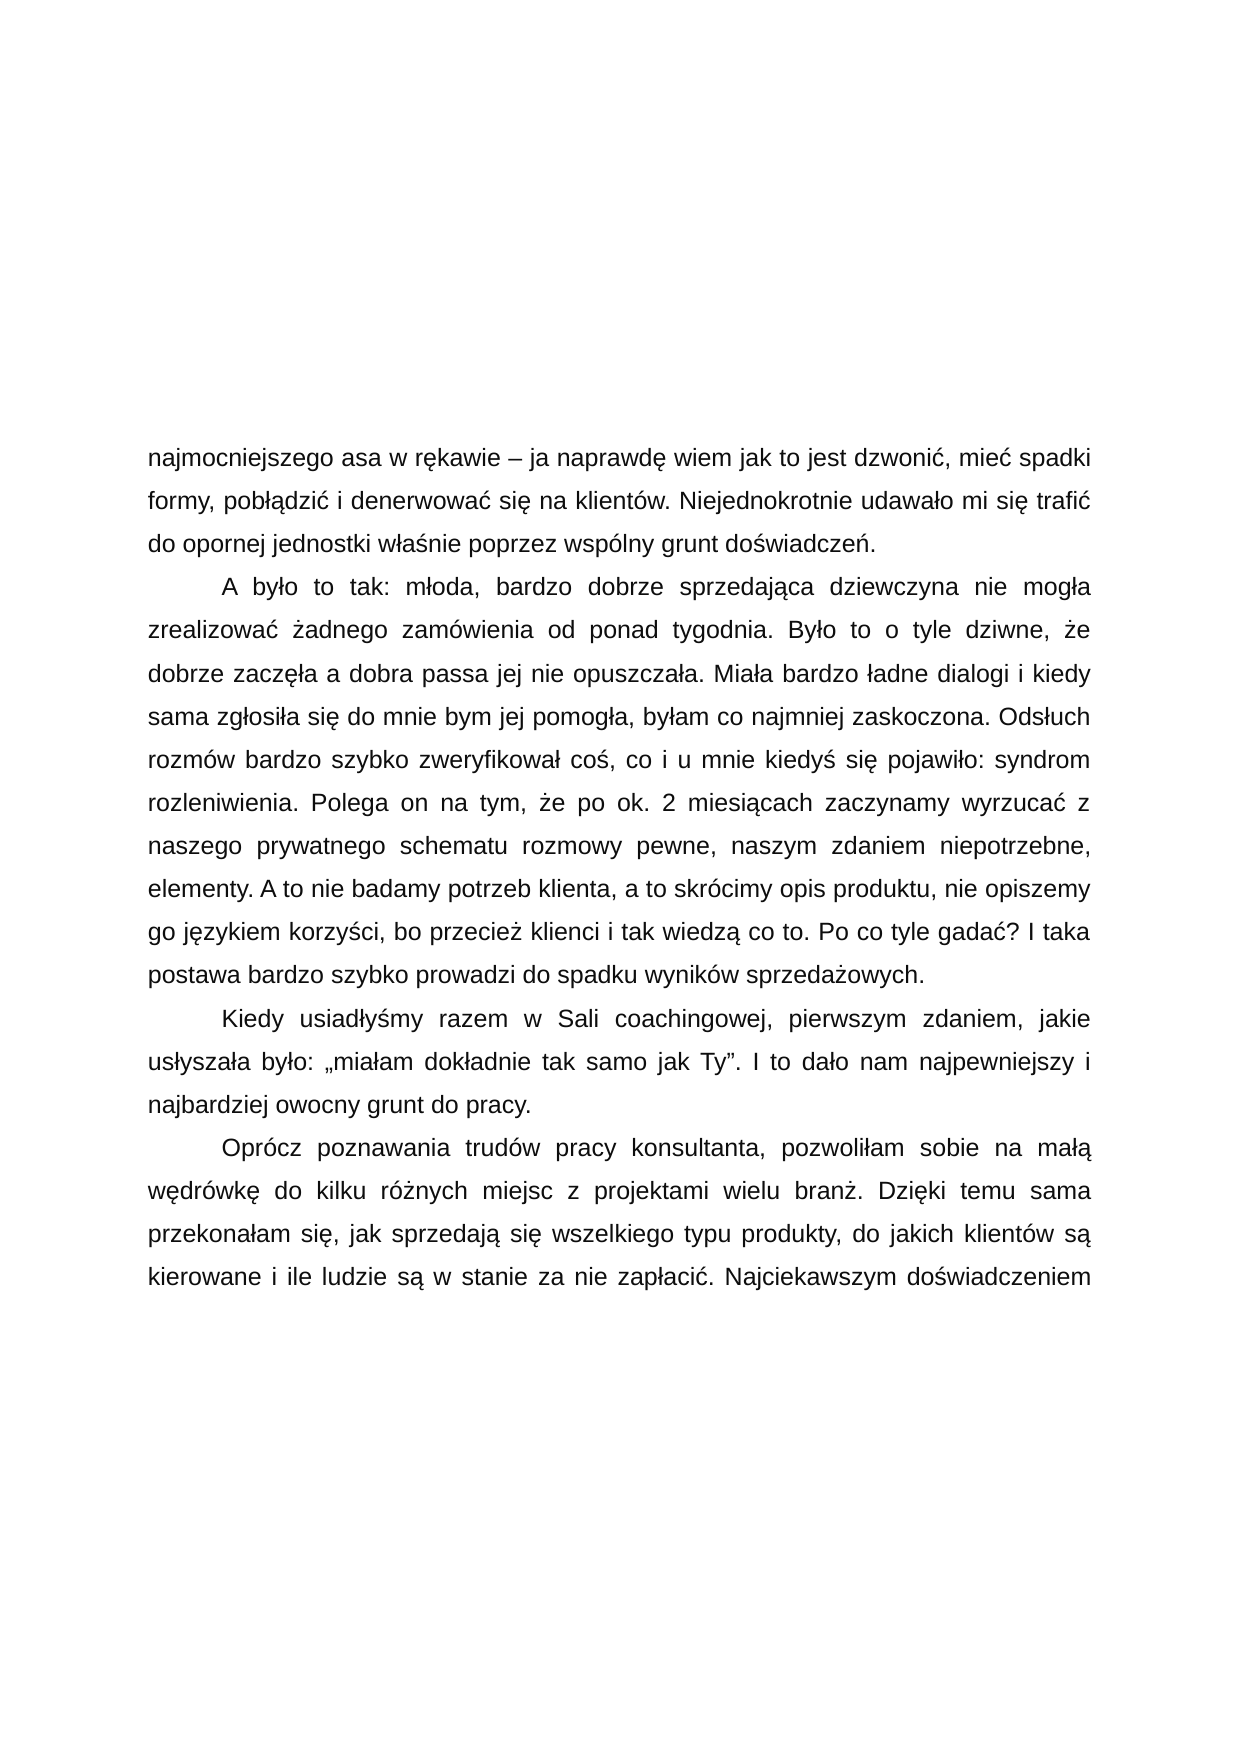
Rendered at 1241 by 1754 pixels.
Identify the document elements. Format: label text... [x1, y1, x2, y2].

text A było to tak: młoda, bardzo dobrze sprzedająca dziewczyna nie mogła zrealizować żadnego zamówienia od ponad tygodnia. Było to o tyle dziwne, że dobrze zaczęła a dobra passa jej nie opuszczała. Miała bardzo ładne dialogi i kiedy sama zgłosiła się do mnie bym jej pomogła, byłam co najmniej zaskoczona. Odsłuch rozmów bardzo szybko zweryfikował coś, co i u mnie kiedyś się pojawiło: syndrom rozleniwienia. Polega on na tym, że po ok. 2 miesiącach zaczynamy wyrzucać z naszego prywatnego schematu rozmowy pewne, naszym zdaniem niepotrzebne, elementy. A to nie badamy potrzeb klienta, a to skrócimy opis produktu, nie opiszemy go językiem korzyści, bo przecież klienci i tak wiedzą co to. Po co tyle gadać? I taka postawa bardzo szybko prowadzi do spadku wyników sprzedażowych. [148, 572, 1092, 989]
text Kiedy usiadłyśmy razem w Sali coachingowej, pierwszym zdaniem, jakie usłyszała było: „miałam dokładnie tak samo jak Ty”. I to dało nam najpewniejszy i najbardziej owocny grunt do pracy. [148, 1004, 1092, 1119]
text najmocniejszego asa w rękawie – ja naprawdę wiem jak to jest dzwonić, mieć spadki formy, pobłądzić i denerwować się na klientów. Niejednokrotnie udawało mi się trafić do opornej jednostki właśnie poprzez wspólny grunt doświadczeń. [148, 443, 1092, 558]
text Oprócz poznawania trudów pracy konsultanta, pozwoliłam sobie na małą wędrówkę do kilku różnych miejsc z projektami wielu branż. Dzięki temu sama przekonałam się, jak sprzedają się wszelkiego typu produkty, do jakich klientów są kierowane i ile ludzie są w stanie za nie zapłacić. Najciekawszym doświadczeniem [148, 1133, 1092, 1291]
